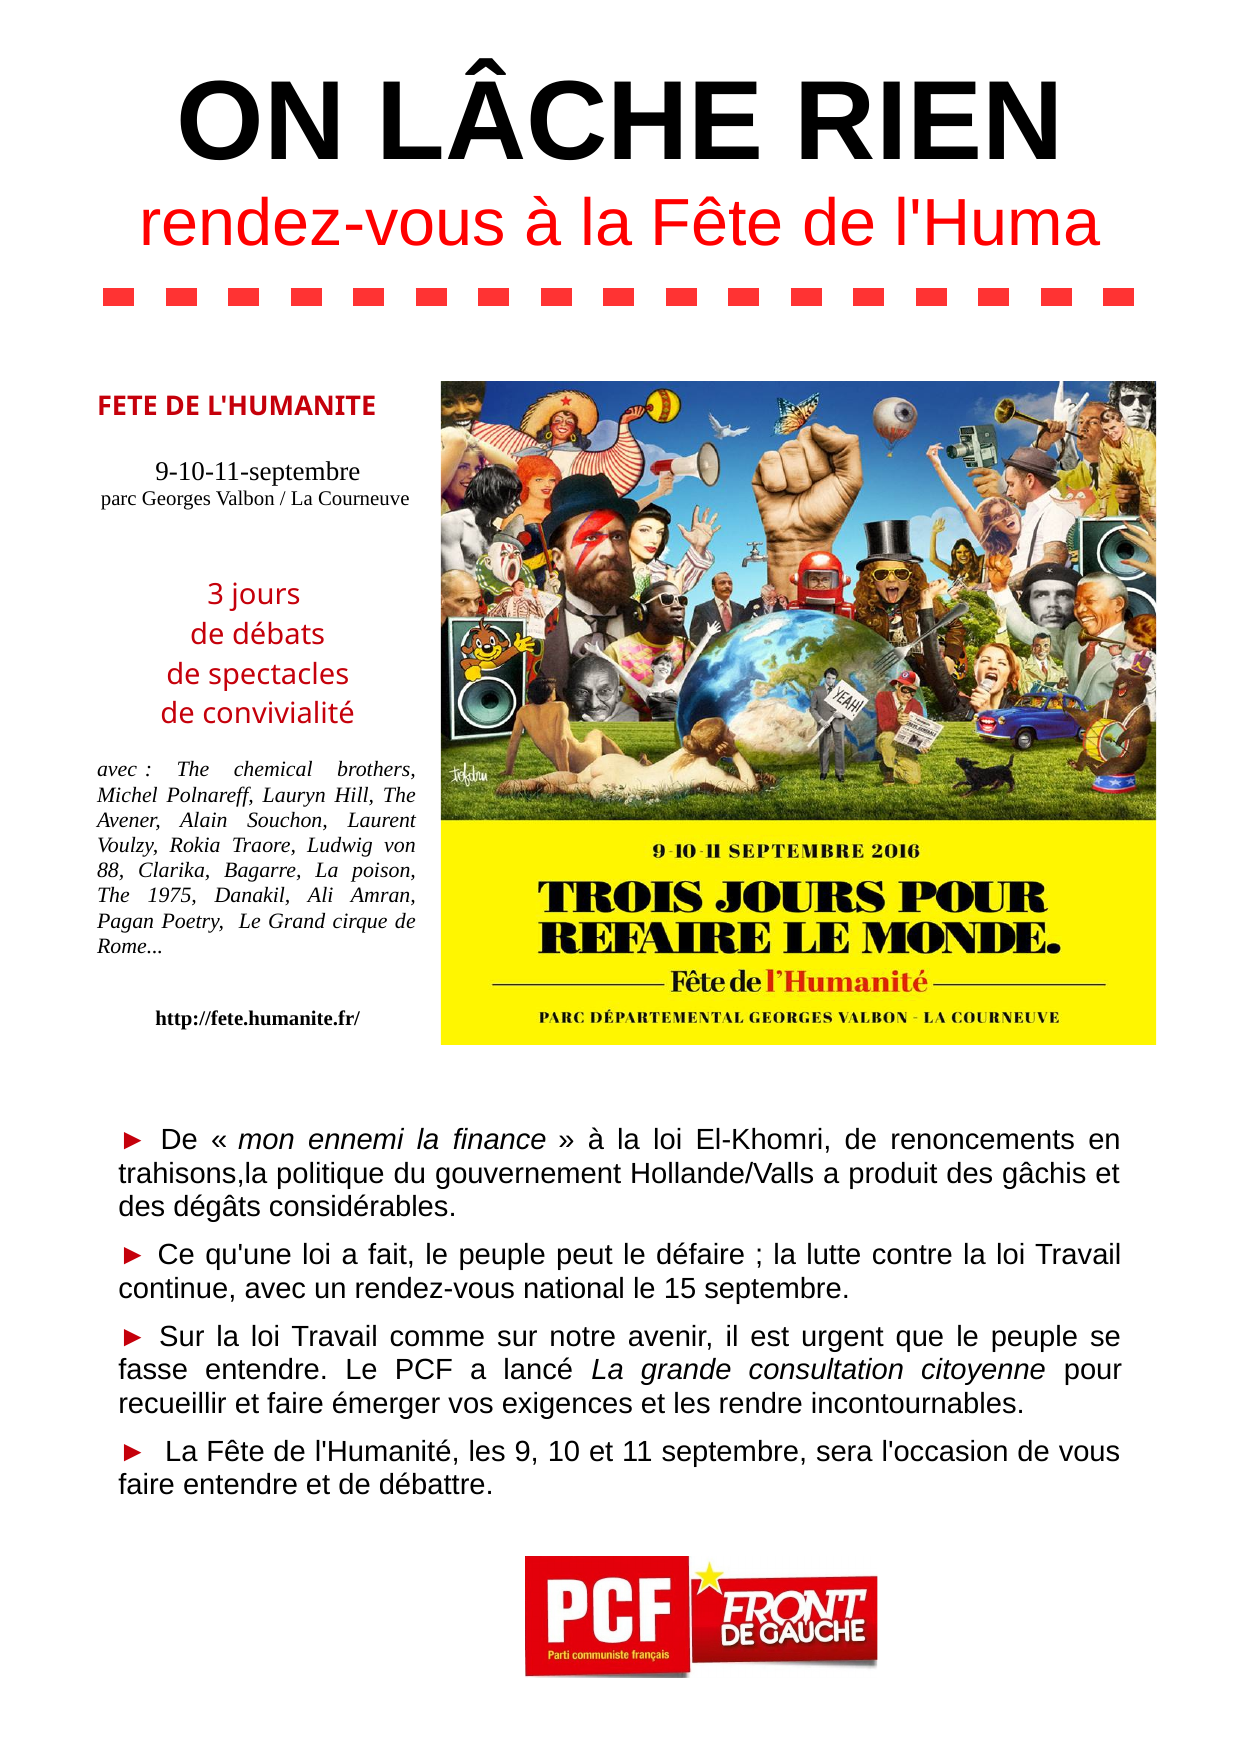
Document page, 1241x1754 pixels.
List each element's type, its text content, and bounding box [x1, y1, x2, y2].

text ► La Fête de l'Humanité, les 9, 10 et 11 septembre, sera l'occasion de vous faire entendre et de débattre. [118, 1434, 1122, 1501]
text ► Ce qu'une loi a fait, le peuple peut le défaire ; la lutte contre la loi Travail continue, avec un rendez-vous national le 15 septembre. [118, 1237, 1122, 1304]
text de spectacles [97, 653, 418, 693]
text ON LÂCHE RIEN [118, 54, 1122, 183]
text ► Sur la loi Travail comme sur notre avenir, il est urgent que le peuple se fasse entendre. Le PCF a lancé La grande consultation citoyenne pour recueillir et faire émerger vos exigences et les rendre incontournables. [118, 1319, 1122, 1419]
text parc Georges Valbon / La Courneuve [97, 486, 418, 510]
text rendez-vous à la Fête de l'Huma [118, 183, 1122, 260]
text FETE DE L'HUMANITE [97, 387, 418, 423]
picture [440, 381, 1157, 1045]
text http://fete.humanite.fr/ [97, 1006, 418, 1030]
text ► De « mon ennemi la finance » à la loi El-Khomri, de renoncements en trahisons,la politique du gouvernement Hollande/Valls a produit des gâchis et des dégâts considérables. [118, 1122, 1122, 1223]
text 9-10-11-septembre [97, 455, 418, 486]
picture [525, 1556, 878, 1678]
text avec : The chemical brothers, Michel Polnareff, Lauryn Hill, The Avener, Alain Souchon, Laurent Voulzy, Rokia Traore, Ludwig von 88, Clarika, Bagarre, La poison, The 1975, Danakil, Ali Amran, Pagan Poetry, Le Grand cirque de Rome... [97, 756, 418, 958]
text 3 jours [97, 574, 418, 613]
text de convivialité [97, 693, 418, 732]
text de débats [97, 613, 418, 653]
